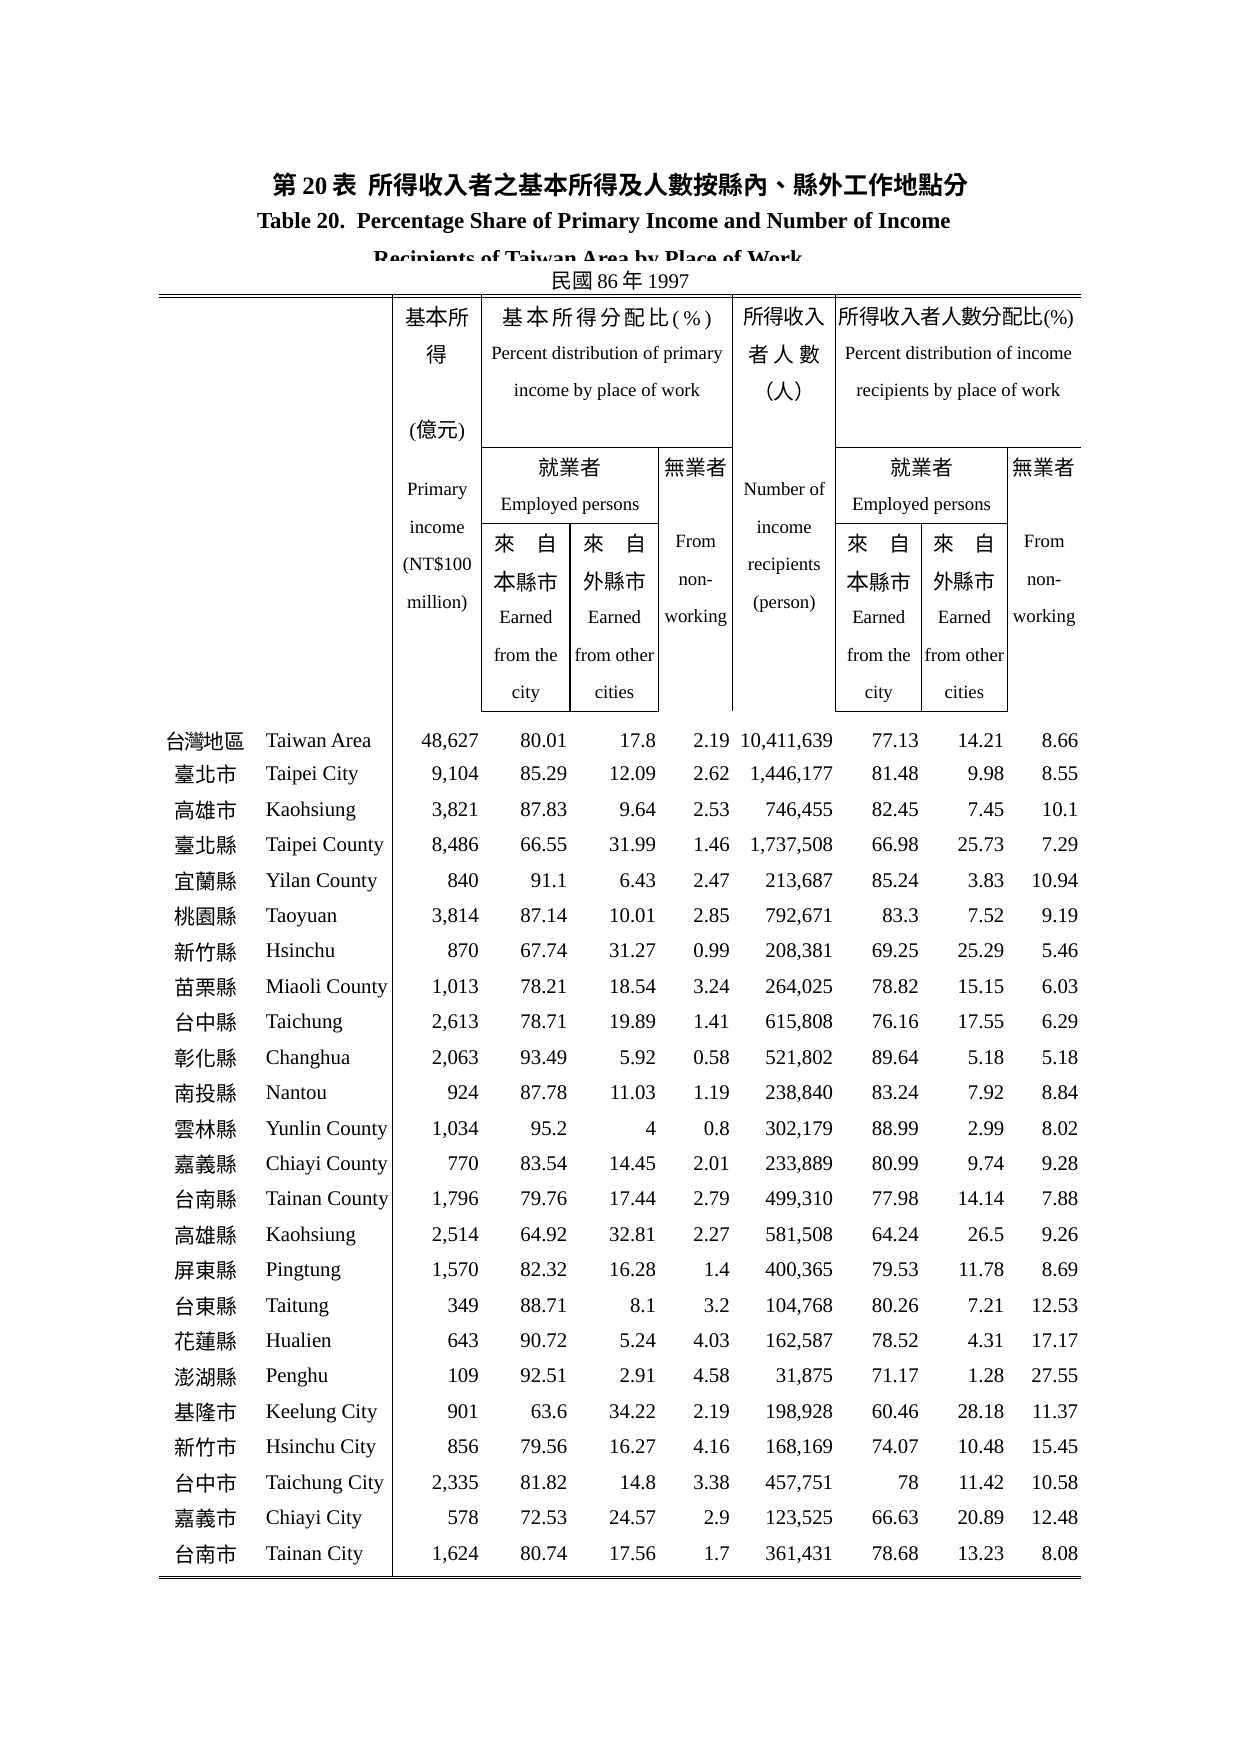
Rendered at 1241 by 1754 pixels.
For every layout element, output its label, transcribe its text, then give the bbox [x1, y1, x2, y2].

table_cell 77.13 [836, 722, 921, 755]
table_cell 2,063 [393, 1038, 481, 1074]
table_cell Primary income (NT$100 million) [393, 447, 481, 711]
table_cell 8,486 [393, 826, 481, 861]
table_cell 79.53 [836, 1251, 921, 1286]
table_cell 87.14 [481, 897, 570, 932]
table_cell 3,814 [393, 897, 481, 932]
table_cell 7.88 [1007, 1180, 1081, 1215]
table_cell 3.24 [659, 968, 732, 1003]
table_cell 2.27 [659, 1215, 732, 1251]
table_cell [1007, 1568, 1081, 1576]
table_cell 4.58 [659, 1357, 732, 1392]
table_cell 457,751 [733, 1463, 836, 1499]
table_cell [1007, 711, 1081, 722]
table_cell 25.73 [921, 826, 1007, 861]
table_cell 11.03 [570, 1074, 658, 1109]
table_cell 高雄縣 [159, 1215, 251, 1251]
table_cell 48,627 [393, 722, 481, 755]
table_cell [393, 711, 481, 722]
table_cell 80.01 [481, 722, 570, 755]
table_cell 所得收入者人數分配比(%) Percent distribution of income recipients by place of work [836, 298, 1081, 447]
table_cell Hualien County [251, 1322, 392, 1357]
table_header 第20表 所得收入者之基本所得及人數按縣內、縣外工作地點分 [159, 165, 1081, 202]
table_cell [836, 712, 921, 722]
table_cell 66.98 [836, 826, 921, 861]
table_cell 31.99 [570, 826, 658, 861]
table_cell 8.84 [1007, 1074, 1081, 1109]
table_cell 615,808 [733, 1003, 836, 1038]
table_cell 0.8 [659, 1109, 732, 1144]
table_cell 16.28 [570, 1251, 658, 1286]
table_cell 770 [393, 1145, 481, 1180]
table_cell 5.46 [1007, 932, 1081, 967]
table_cell 78.52 [836, 1322, 921, 1357]
table_cell 9.19 [1007, 897, 1081, 932]
table_cell 72.53 [481, 1499, 570, 1534]
table_cell Pingtung County [251, 1251, 392, 1286]
table_cell 2,613 [393, 1003, 481, 1038]
table_cell 81.48 [836, 755, 921, 790]
table_cell 82.45 [836, 790, 921, 826]
table_cell 就業者 Employed persons [836, 448, 1007, 523]
table_cell 9.64 [570, 790, 658, 826]
table_cell 581,508 [733, 1215, 836, 1251]
table_cell 2.99 [921, 1109, 1007, 1144]
table_cell 2.62 [659, 755, 732, 790]
table_cell 15.45 [1007, 1428, 1081, 1463]
table_cell 10.01 [570, 897, 658, 932]
table_cell 南投縣 [159, 1074, 251, 1109]
table_cell 2.47 [659, 861, 732, 897]
table_cell 746,455 [733, 790, 836, 826]
table_cell 來 自 本縣市 Earned from the city [482, 524, 569, 711]
table_cell 78.21 [481, 968, 570, 1003]
table_cell 1.7 [659, 1534, 732, 1567]
table_cell 643 [393, 1322, 481, 1357]
table_cell 7.92 [921, 1074, 1007, 1109]
table_cell 嘉義市 [159, 1499, 251, 1534]
table_cell 8.08 [1007, 1534, 1081, 1567]
table_cell 104,768 [733, 1286, 836, 1322]
table_cell 521,802 [733, 1038, 836, 1074]
table_cell 1,796 [393, 1180, 481, 1215]
table_cell 1.46 [659, 826, 732, 861]
table_cell 2.19 [659, 722, 732, 755]
table_cell 90.72 [481, 1322, 570, 1357]
table_cell 2,335 [393, 1463, 481, 1499]
table_cell 578 [393, 1499, 481, 1534]
table_cell Taipei City [251, 755, 392, 790]
table_cell 6.03 [1007, 968, 1081, 1003]
table_cell 9.26 [1007, 1215, 1081, 1251]
table_cell 198,928 [733, 1393, 836, 1428]
table_cell 208,381 [733, 932, 836, 967]
table_cell 17.8 [570, 722, 658, 755]
table_cell 14.45 [570, 1145, 658, 1180]
table_cell 24.57 [570, 1499, 658, 1534]
table_cell 高雄市 [159, 790, 251, 826]
table_cell 27.55 [1007, 1357, 1081, 1392]
table_cell 4.31 [921, 1322, 1007, 1357]
table_cell 6.43 [570, 861, 658, 897]
table_cell 34.22 [570, 1393, 658, 1428]
table_cell Tainan County [251, 1180, 392, 1215]
table_cell 11.37 [1007, 1393, 1081, 1428]
table_cell 78 [836, 1463, 921, 1499]
table_cell 78.68 [836, 1534, 921, 1567]
table_cell 5.24 [570, 1322, 658, 1357]
table_cell [159, 1568, 251, 1576]
table_cell 苗栗縣 [159, 968, 251, 1003]
table_cell 69.25 [836, 932, 921, 967]
table_cell Chiayi City [251, 1499, 392, 1534]
table_cell Kaohsiung County [251, 1215, 392, 1251]
table_cell 63.6 [481, 1393, 570, 1428]
table_cell 499,310 [733, 1180, 836, 1215]
table_cell 95.2 [481, 1109, 570, 1144]
table_cell 基隆市 [159, 1393, 251, 1428]
table_cell Table 20. Percentage Share of Primary Income and Number of Income Recipients of Taiwan Area by Place of Work [159, 202, 1081, 261]
table_cell 0.58 [659, 1038, 732, 1074]
table_cell [733, 711, 836, 722]
table_cell [733, 1568, 836, 1576]
table_cell 台中市 [159, 1463, 251, 1499]
table_cell 83.24 [836, 1074, 921, 1109]
table_cell Taoyuan County [251, 897, 392, 932]
table_cell 60.46 [836, 1393, 921, 1428]
table_cell 92.51 [481, 1357, 570, 1392]
table_cell 10.94 [1007, 861, 1081, 897]
table_cell [481, 712, 570, 722]
table_cell 856 [393, 1428, 481, 1463]
table_cell [659, 711, 732, 722]
table_cell 所得收入者人數（人） [733, 298, 835, 447]
table_cell 80.99 [836, 1145, 921, 1180]
table_cell 5.18 [921, 1038, 1007, 1074]
table_cell Chiayi County [251, 1145, 392, 1180]
table_cell 8.66 [1007, 722, 1081, 755]
table_cell 32.81 [570, 1215, 658, 1251]
table_cell 臺北市 [159, 755, 251, 790]
table_cell 來 自 外縣市 Earned from other cities [571, 524, 658, 711]
table_cell 26.5 [921, 1215, 1007, 1251]
table_cell 台中縣 [159, 1003, 251, 1038]
table_cell 31,875 [733, 1357, 836, 1392]
table_cell 17.56 [570, 1534, 658, 1567]
table_cell 93.49 [481, 1038, 570, 1074]
table_cell [159, 711, 251, 722]
table_cell 花蓮縣 [159, 1322, 251, 1357]
table_cell 1,013 [393, 968, 481, 1003]
table_cell 來 自 本縣市 Earned from the city [836, 524, 921, 711]
table_cell [251, 298, 392, 447]
table_cell 基本所得分配比(%) Percent distribution of primary income by place of work [482, 298, 732, 447]
table_cell 新竹縣 [159, 932, 251, 967]
table_cell 11.42 [921, 1463, 1007, 1499]
table_cell 1,737,508 [733, 826, 836, 861]
table_cell 7.45 [921, 790, 1007, 826]
table_cell 1,034 [393, 1109, 481, 1144]
table_cell 5.18 [1007, 1038, 1081, 1074]
table_cell 168,169 [733, 1428, 836, 1463]
table_cell 屏東縣 [159, 1251, 251, 1286]
table_cell 901 [393, 1393, 481, 1428]
table_cell 78.71 [481, 1003, 570, 1038]
table_cell [251, 1568, 392, 1576]
table_cell 2.01 [659, 1145, 732, 1180]
table_cell 5.92 [570, 1038, 658, 1074]
table_cell 238,840 [733, 1074, 836, 1109]
table_cell [159, 447, 251, 711]
table_cell 12.09 [570, 755, 658, 790]
table_cell Taichung County [251, 1003, 392, 1038]
table_cell [251, 711, 392, 722]
table_cell [570, 712, 658, 722]
table_cell 78.82 [836, 968, 921, 1003]
table_cell 來 自 外縣市 Earned from other cities [922, 524, 1007, 711]
table_cell 17.44 [570, 1180, 658, 1215]
table_cell 9.98 [921, 755, 1007, 790]
table_cell 361,431 [733, 1534, 836, 1567]
table_cell 3.38 [659, 1463, 732, 1499]
table_cell 213,687 [733, 861, 836, 897]
table_cell 64.92 [481, 1215, 570, 1251]
table_cell 11.78 [921, 1251, 1007, 1286]
table_cell 88.99 [836, 1109, 921, 1144]
table_cell 17.55 [921, 1003, 1007, 1038]
table_cell 67.74 [481, 932, 570, 967]
table_cell 3.2 [659, 1286, 732, 1322]
table_cell 宜蘭縣 [159, 861, 251, 897]
table_cell [251, 447, 392, 711]
table_cell Hsinchu County [251, 932, 392, 967]
table_cell 10.1 [1007, 790, 1081, 826]
table_cell 1.28 [921, 1357, 1007, 1392]
table_cell Taichung City [251, 1463, 392, 1499]
table_cell 2.19 [659, 1393, 732, 1428]
table_cell 3,821 [393, 790, 481, 826]
table_cell 400,365 [733, 1251, 836, 1286]
table_cell 302,179 [733, 1109, 836, 1144]
table_cell 2.91 [570, 1357, 658, 1392]
table_cell Taiwan Area [251, 722, 392, 755]
table_cell 9,104 [393, 755, 481, 790]
table_cell Taitung County [251, 1286, 392, 1322]
table_cell 66.55 [481, 826, 570, 861]
table_cell 82.32 [481, 1251, 570, 1286]
table_cell 1,570 [393, 1251, 481, 1286]
table_cell 就業者 Employed persons [482, 448, 658, 523]
table_cell 77.98 [836, 1180, 921, 1215]
table_cell 79.76 [481, 1180, 570, 1215]
table_cell 88.71 [481, 1286, 570, 1322]
table_cell 85.24 [836, 861, 921, 897]
table_cell 85.29 [481, 755, 570, 790]
table_cell 80.26 [836, 1286, 921, 1322]
table_cell 2.53 [659, 790, 732, 826]
table_cell Changhua County [251, 1038, 392, 1074]
table_cell 8.02 [1007, 1109, 1081, 1144]
table_cell 12.48 [1007, 1499, 1081, 1534]
table_cell 1.41 [659, 1003, 732, 1038]
table_cell 52,195 [393, 1568, 481, 1576]
table_cell 6.29 [1007, 1003, 1081, 1038]
table_cell 台東縣 [159, 1286, 251, 1322]
table_cell 264,025 [733, 968, 836, 1003]
table_cell 14.14 [921, 1180, 1007, 1215]
table_cell [481, 1568, 570, 1576]
table_cell 109 [393, 1357, 481, 1392]
table_cell 8.69 [1007, 1251, 1081, 1286]
table_cell 雲林縣 [159, 1109, 251, 1144]
table_cell 83.54 [481, 1145, 570, 1180]
table_cell 14.21 [921, 722, 1007, 755]
table_cell 14.8 [570, 1463, 658, 1499]
table_cell 1.4 [659, 1251, 732, 1286]
table_cell 4 [570, 1109, 658, 1144]
table_cell Yilan County [251, 861, 392, 897]
table_cell 16.27 [570, 1428, 658, 1463]
table_cell 28.18 [921, 1393, 1007, 1428]
table_cell 89.64 [836, 1038, 921, 1074]
table_cell 25.29 [921, 932, 1007, 967]
table_cell 2.79 [659, 1180, 732, 1215]
table_cell 31.27 [570, 932, 658, 967]
table_cell 無業者 From non- working [1008, 448, 1081, 711]
table_cell 民國86年 1997 [159, 261, 1081, 294]
table_cell 9.74 [921, 1145, 1007, 1180]
table_cell 349 [393, 1286, 481, 1322]
table_cell 81.82 [481, 1463, 570, 1499]
table_cell Yunlin County [251, 1109, 392, 1144]
table_cell 792,671 [733, 897, 836, 932]
table_cell 20.89 [921, 1499, 1007, 1534]
table_cell 9.28 [1007, 1145, 1081, 1180]
table_cell 76.16 [836, 1003, 921, 1038]
table_cell Penghu County [251, 1357, 392, 1392]
table_cell 924 [393, 1074, 481, 1109]
table_cell [921, 712, 1007, 722]
table_cell 80.74 [481, 1534, 570, 1567]
table_cell 17.17 [1007, 1322, 1081, 1357]
table_cell 7.21 [921, 1286, 1007, 1322]
table_cell 13.23 [921, 1534, 1007, 1567]
table_cell 10.58 [1007, 1463, 1081, 1499]
table_cell 台灣地區區區 [159, 722, 251, 755]
table_cell Nantou County [251, 1074, 392, 1109]
table_cell Miaoli County [251, 968, 392, 1003]
table_cell Taipei County [251, 826, 392, 861]
table_cell [921, 1568, 1007, 1576]
table_cell 彰化縣 [159, 1038, 251, 1074]
table_cell 162,587 [733, 1322, 836, 1357]
table_cell 桃園縣 [159, 897, 251, 932]
table_cell 10,411,639 [733, 722, 836, 755]
table_cell 840 [393, 861, 481, 897]
table_cell 4.16 [659, 1428, 732, 1463]
table_cell 8.1 [570, 1286, 658, 1322]
table_cell [659, 1568, 732, 1576]
table_cell 2.85 [659, 897, 732, 932]
table_cell 1,624 [393, 1534, 481, 1567]
table_cell 澎湖縣 [159, 1357, 251, 1392]
table_cell 870 [393, 932, 481, 967]
table_cell 7.29 [1007, 826, 1081, 861]
table_cell 1,446,177 [733, 755, 836, 790]
table_cell 19.89 [570, 1003, 658, 1038]
table_cell Tainan City [251, 1534, 392, 1567]
table_cell 無業者 From non- working [659, 448, 732, 711]
table_cell 79.56 [481, 1428, 570, 1463]
table_cell 87.83 [481, 790, 570, 826]
table_cell 8.55 [1007, 755, 1081, 790]
table_cell 83.3 [836, 897, 921, 932]
table_cell 台南縣 [159, 1180, 251, 1215]
table_cell 基本所得 (億元) [393, 298, 481, 447]
table_cell 233,889 [733, 1145, 836, 1180]
table_cell 71.17 [836, 1357, 921, 1392]
table_cell Keelung City [251, 1393, 392, 1428]
table_cell 2.9 [659, 1499, 732, 1534]
table_cell Number of income recipients (person) [733, 447, 835, 711]
table_cell 3.83 [921, 861, 1007, 897]
table_cell 臺北縣 [159, 826, 251, 861]
table_cell 91.1 [481, 861, 570, 897]
table_cell 66.63 [836, 1499, 921, 1534]
table_cell 10.48 [921, 1428, 1007, 1463]
table_cell 嘉義縣 [159, 1145, 251, 1180]
table_cell [570, 1568, 658, 1576]
table_cell 15.15 [921, 968, 1007, 1003]
table_cell 123,525 [733, 1499, 836, 1534]
table_cell 新竹市 [159, 1428, 251, 1463]
table_cell 70.2 [836, 1568, 921, 1576]
table_cell 18.54 [570, 968, 658, 1003]
table_cell [159, 298, 251, 447]
table_cell 0.99 [659, 932, 732, 967]
table_cell 1.19 [659, 1074, 732, 1109]
table_cell 64.24 [836, 1215, 921, 1251]
table_cell 2,514 [393, 1215, 481, 1251]
table_cell 台南市 [159, 1534, 251, 1567]
table_cell 12.53 [1007, 1286, 1081, 1322]
table_cell Hsinchu City [251, 1428, 392, 1463]
table_cell 87.78 [481, 1074, 570, 1109]
table_cell 4.03 [659, 1322, 732, 1357]
table_cell 7.52 [921, 897, 1007, 932]
table_cell Kaohsiung City [251, 790, 392, 826]
table_cell 74.07 [836, 1428, 921, 1463]
